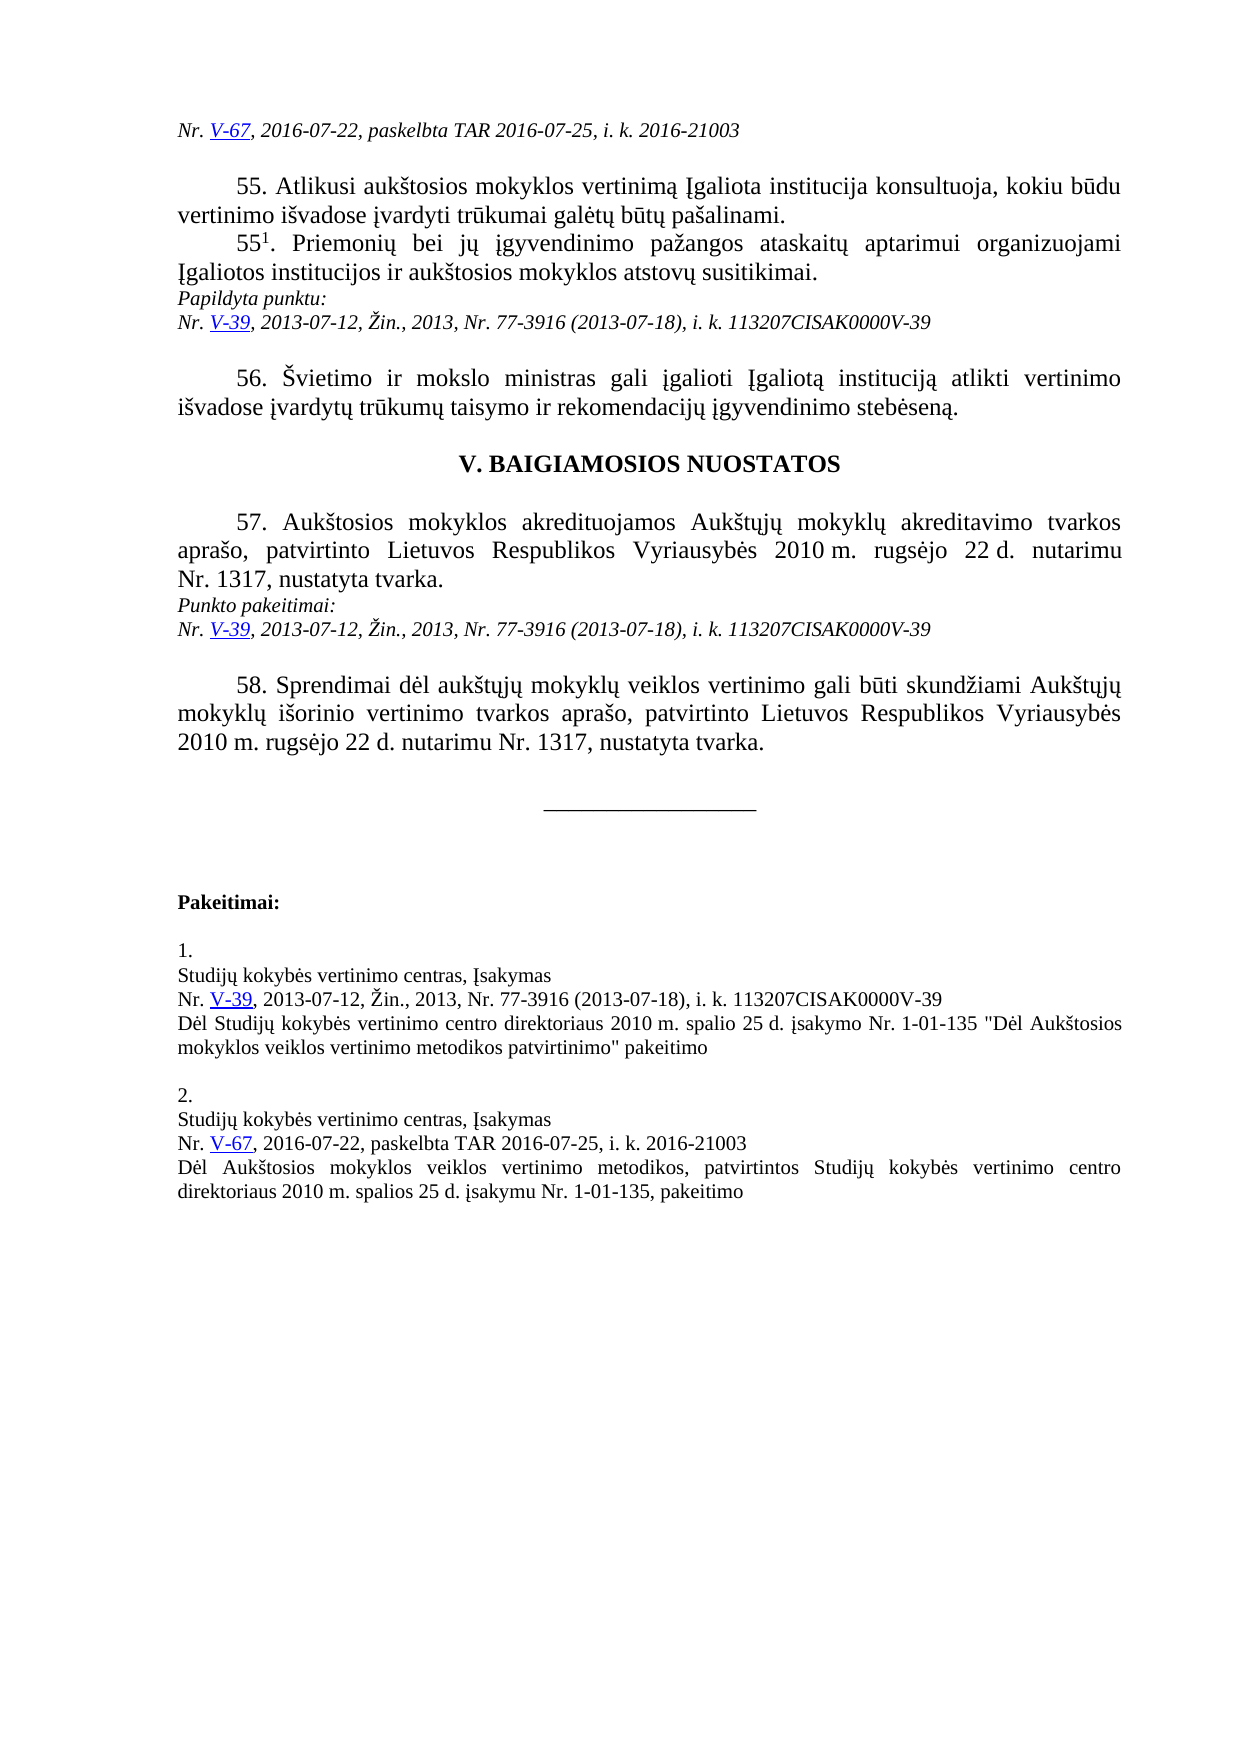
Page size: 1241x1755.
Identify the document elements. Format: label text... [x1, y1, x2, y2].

text Punkto pakeitimai: [177, 593, 1122, 617]
text Dėl Aukštosios mokyklos veiklos vertinimo metodikos, patvirtintos Studijų kokybės vertinimo centro direktoriaus 2010 m. spalios 25 d. įsakymu Nr. 1-01-135, pakeitimo [177, 1155, 1122, 1203]
text Pakeitimai: [177, 890, 1122, 914]
text Nr. V-67, 2016-07-22, paskelbta TAR 2016-07-25, i. k. 2016-21003 [177, 1131, 1122, 1155]
text Dėl Studijų kokybės vertinimo centro direktoriaus 2010 m. spalio 25 d. įsakymo Nr. 1-01-135 "Dėl Aukštosios mokyklos veiklos vertinimo metodikos patvirtinimo" pakeitimo [177, 1011, 1122, 1059]
text 58. Sprendimai dėl aukštųjų mokyklų veiklos vertinimo gali būti skundžiami Aukštųjų mokyklų išorinio vertinimo tvarkos aprašo, patvirtinto Lietuvos Respublikos Vyriausybės 2010 m. rugsėjo 22 d. nutarimu Nr. 1317, nustatyta tvarka. [177, 670, 1122, 756]
text Nr. V-67, 2016-07-22, paskelbta TAR 2016-07-25, i. k. 2016-21003 [177, 118, 1122, 142]
text Nr. V-39, 2013-07-12, Žin., 2013, Nr. 77-3916 (2013-07-18), i. k. 113207CISAK0000V-39 [177, 987, 1122, 1011]
text V. BAIGIAMOSIOS NUOSTATOS [177, 449, 1122, 478]
text 56. Švietimo ir mokslo ministras gali įgalioti Įgaliotą instituciją atlikti vertinimo išvadose įvardytų trūkumų taisymo ir rekomendacijų įgyvendinimo stebėseną. [177, 363, 1122, 420]
text _________________ [177, 785, 1122, 813]
text 2. [177, 1083, 1122, 1107]
text Nr. V-39, 2013-07-12, Žin., 2013, Nr. 77-3916 (2013-07-18), i. k. 113207CISAK0000V-39 [177, 310, 1122, 334]
text Studijų kokybės vertinimo centras, Įsakymas [177, 962, 1122, 987]
text 55. Atlikusi aukštosios mokyklos vertinimą Įgaliota institucija konsultuoja, kokiu būdu vertinimo išvadose įvardyti trūkumai galėtų būtų pašalinami. [177, 171, 1122, 228]
text Nr. V-39, 2013-07-12, Žin., 2013, Nr. 77-3916 (2013-07-18), i. k. 113207CISAK0000V-39 [177, 617, 1122, 641]
text Studijų kokybės vertinimo centras, Įsakymas [177, 1107, 1122, 1131]
text 551. Priemonių bei jų įgyvendinimo pažangos ataskaitų aptarimui organizuojami Įgaliotos institucijos ir aukštosios mokyklos atstovų susitikimai. [177, 228, 1122, 286]
text Papildyta punktu: [177, 286, 1122, 310]
text 1. [177, 938, 1122, 962]
text 57. Aukštosios mokyklos akredituojamos Aukštųjų mokyklų akreditavimo tvarkos aprašo, patvirtinto Lietuvos Respublikos Vyriausybės 2010 m. rugsėjo 22 d. nutarimu Nr. 1317, nustatyta tvarka. [177, 507, 1122, 593]
